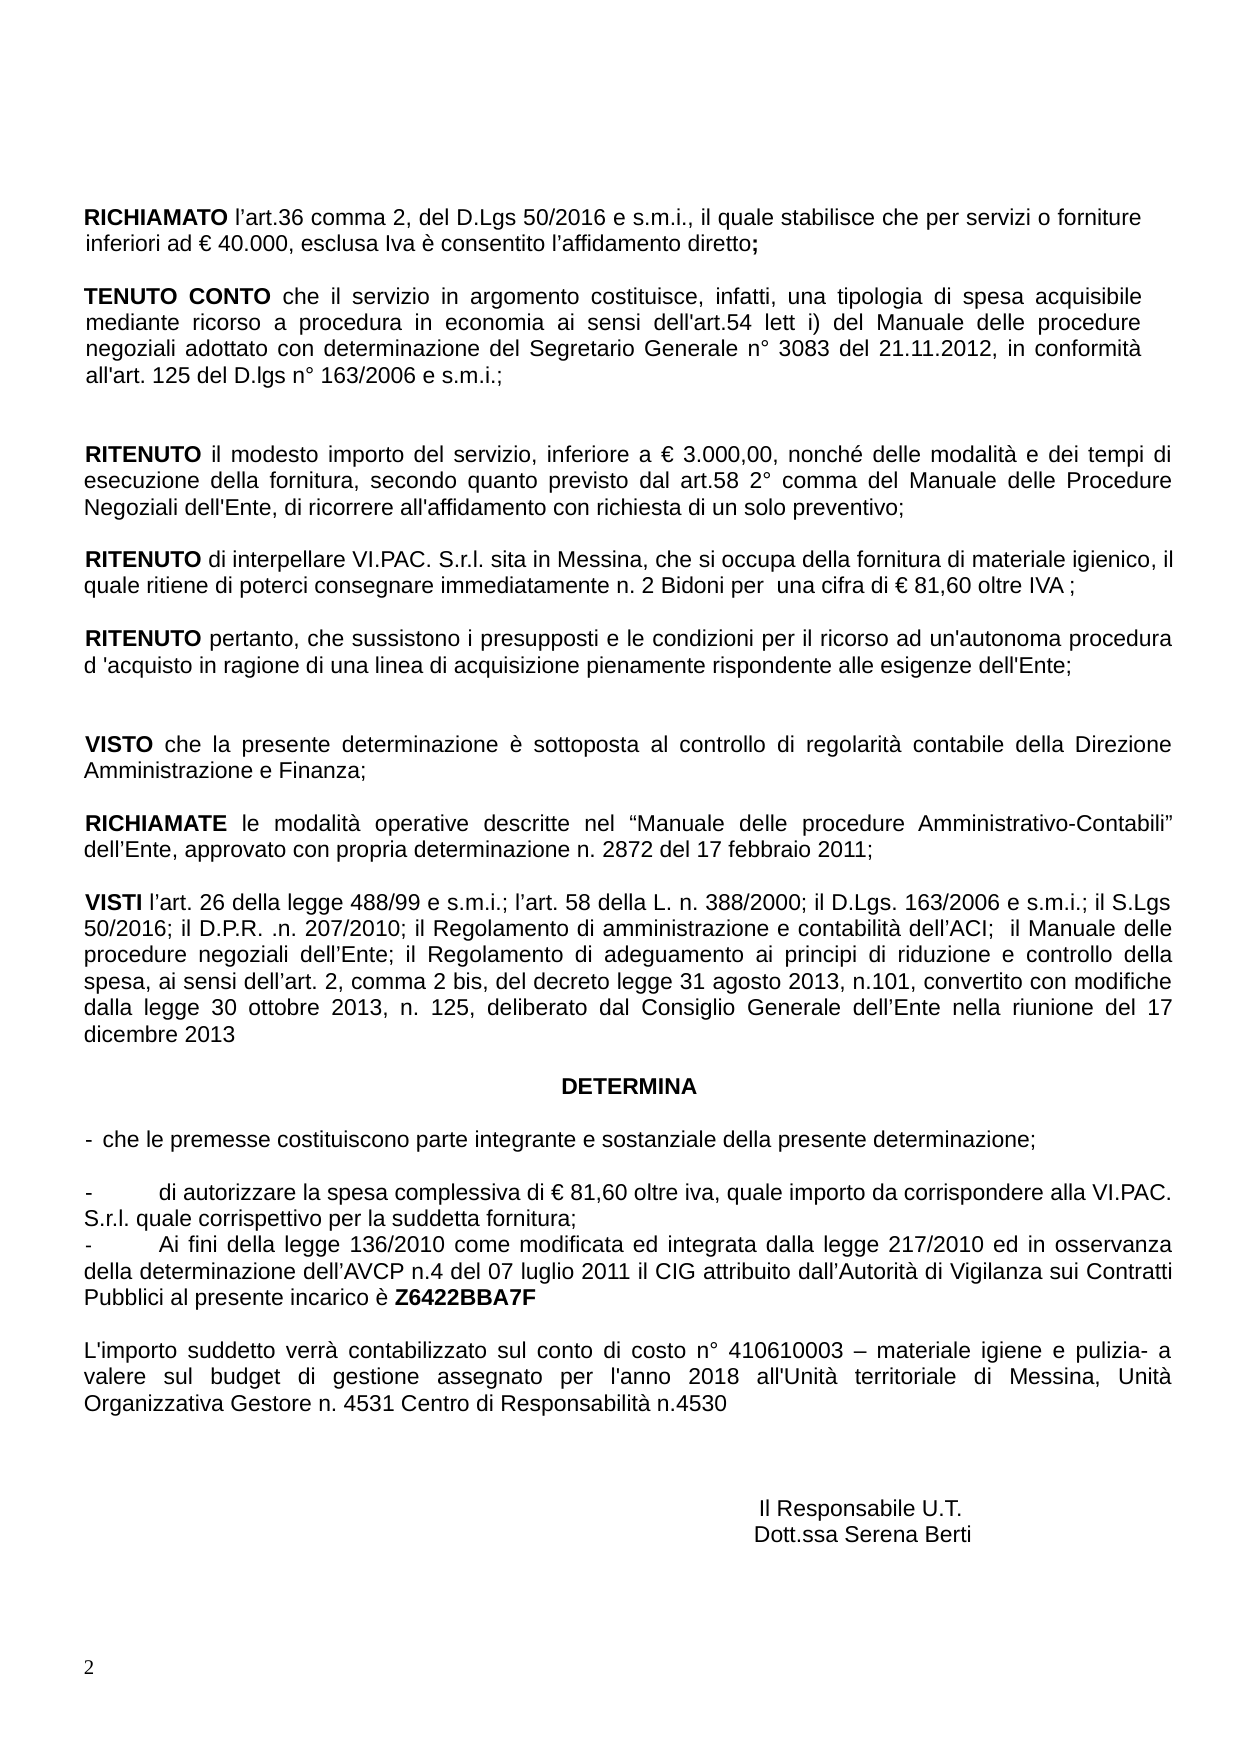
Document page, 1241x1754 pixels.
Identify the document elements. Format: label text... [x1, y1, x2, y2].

text DETERMINA [84, 1073, 1173, 1099]
text RITENUTO di interpellare VI.PAC. S.r.l. sita in Messina, che si occupa della fornitura di materiale igienico, il quale ritiene di poterci consegnare immediatamente n. 2 Bidoni per una cifra di € 81,60 oltre IVA ; [84, 546, 1173, 599]
text RITENUTO pertanto, che sussistono i presupposti e le condizioni per il ricorso ad un'autonoma procedura d 'acquisto in ragione di una linea di acquisizione pienamente rispondente alle esigenze dell'Ente; [84, 625, 1173, 678]
list Ai fini della legge 136/2010 come modificata ed integrata dalla legge 217/2010 ed in osservanza della determinazione dell’AVCP n.4 del 07 luglio 2011 il CIG attribuito dall’Autorità di Vigilanza sui Contratti Pubblici al presente incarico è Z6422BBA7F [84, 1231, 1173, 1310]
list che le premesse costituiscono parte integrante e sostanziale della presente determinazione; [84, 1126, 1173, 1152]
list di autorizzare la spesa complessiva di € 81,60 oltre iva, quale importo da corrispondere alla VI.PAC. S.r.l. quale corrispettivo per la suddetta fornitura; [84, 1179, 1173, 1231]
text Il Responsabile U.T. [54, 1495, 1173, 1521]
list L'importo suddetto verrà contabilizzato sul conto di costo n° 410610003 – materiale igiene e pulizia- a valere sul budget di gestione assegnato per l'anno 2018 all'Unità territoriale di Messina, Unità Organizzativa Gestore n. 4531 Centro di Responsabilità n.4530 [84, 1337, 1173, 1416]
text RICHIAMATE le modalità operative descritte nel “Manuale delle procedure Amministrativo-Contabili” dell’Ente, approvato con propria determinazione n. 2872 del 17 febbraio 2011; [84, 810, 1173, 862]
text VISTI l’art. 26 della legge 488/99 e s.m.i.; l’art. 58 della L. n. 388/2000; il D.Lgs. 163/2006 e s.m.i.; il S.Lgs 50/2016; il D.P.R. .n. 207/2010; il Regolamento di amministrazione e contabilità dell’ACI; il Manuale delle procedure negoziali dell’Ente; il Regolamento di adeguamento ai principi di riduzione e controllo della spesa, ai sensi dell’art. 2, comma 2 bis, del decreto legge 31 agosto 2013, n.101, convertito con modifiche dalla legge 30 ottobre 2013, n. 125, deliberato dal Consiglio Generale dell’Ente nella riunione del 17 dicembre 2013 [84, 889, 1173, 1047]
text Dott.ssa Serena Berti [54, 1521, 1173, 1548]
text VISTO che la presente determinazione è sottoposta al controllo di regolarità contabile della Direzione Amministrazione e Finanza; [84, 731, 1173, 783]
text RICHIAMATO l’art.36 comma 2, del D.Lgs 50/2016 e s.m.i., il quale stabilisce che per servizi o forniture inferiori ad € 40.000, esclusa Iva è consentito l’affidamento diretto; [84, 203, 1142, 256]
text RITENUTO il modesto importo del servizio, inferiore a € 3.000,00, nonché delle modalità e dei tempi di esecuzione della fornitura, secondo quanto previsto dal art.58 2° comma del Manuale delle Procedure Negoziali dell'Ente, di ricorrere all'affidamento con richiesta di un solo preventivo; [84, 441, 1173, 520]
text TENUTO CONTO che il servizio in argomento costituisce, infatti, una tipologia di spesa acquisibile mediante ricorso a procedura in economia ai sensi dell'art.54 lett i) del Manuale delle procedure negoziali adottato con determinazione del Segretario Generale n° 3083 del 21.11.2012, in conformità all'art. 125 del D.lgs n° 163/2006 e s.m.i.; [84, 283, 1142, 388]
